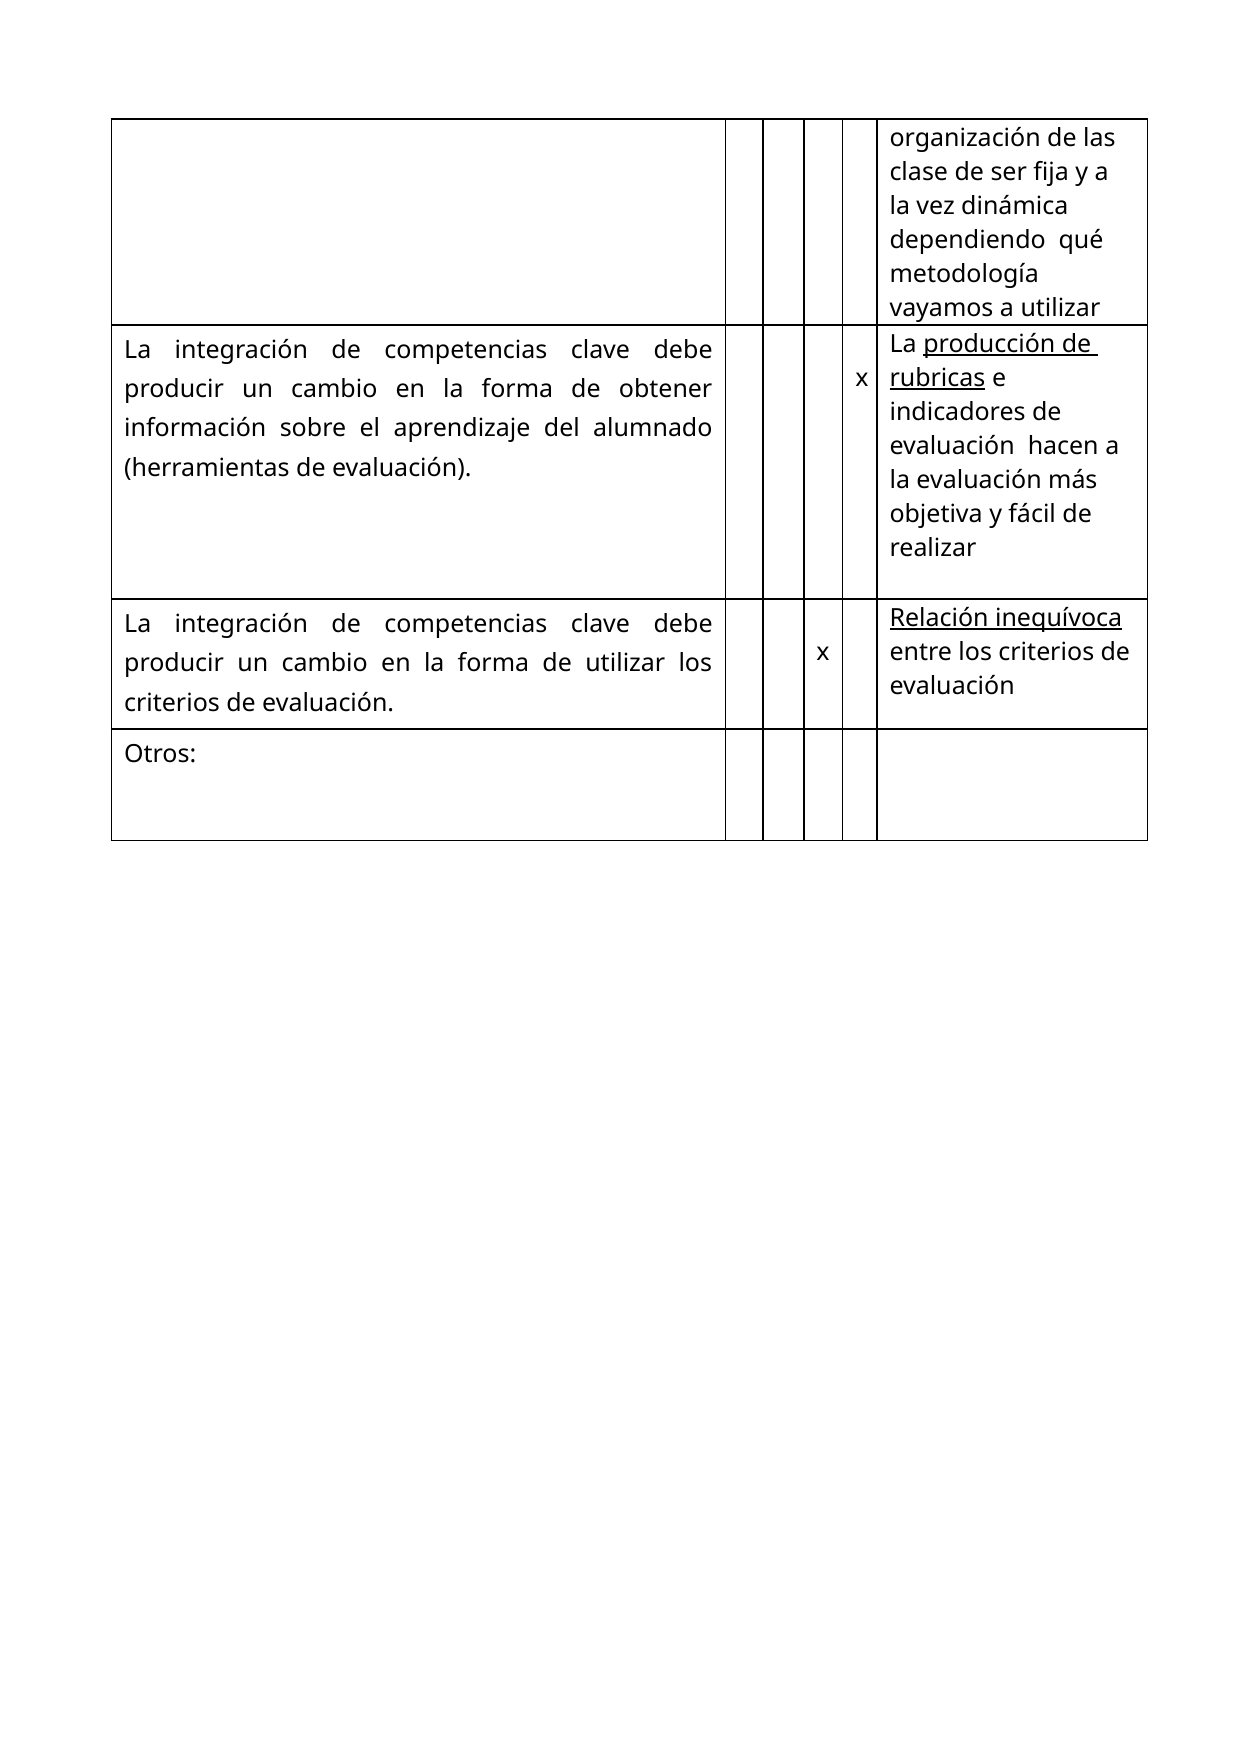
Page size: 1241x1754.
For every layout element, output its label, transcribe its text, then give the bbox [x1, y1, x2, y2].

table_cell [764, 730, 803, 840]
table_cell [764, 326, 803, 598]
table_cell [112, 120, 725, 324]
table_cell La producción de rubricas e indicadores de evaluación hacen a la evaluación más objetiva y fácil de realizar [878, 326, 1147, 598]
table_cell [726, 326, 762, 598]
table_cell [843, 600, 876, 728]
table_cell [878, 730, 1147, 840]
table_cell x [843, 326, 876, 598]
table_cell [805, 120, 842, 324]
table_cell organización de las clase de ser fija y a la vez dinámica dependiendo qué metodología vayamos a utilizar [878, 120, 1147, 324]
table_cell Relación inequívoca entre los criterios de evaluación [878, 600, 1147, 728]
table_cell [805, 326, 842, 598]
table_cell x [805, 600, 842, 728]
table_cell [726, 120, 762, 324]
table_cell La integración de competencias clave debe producir un cambio en la forma de utilizar los criterios de evaluación. [112, 600, 725, 728]
table_cell [764, 600, 803, 728]
table_cell [843, 120, 876, 324]
table_cell [805, 730, 842, 840]
table_cell Otros: [112, 730, 725, 840]
table_cell [764, 120, 803, 324]
table_cell [726, 600, 762, 728]
table_cell [726, 730, 762, 840]
table_cell La integración de competencias clave debe producir un cambio en la forma de obtener información sobre el aprendizaje del alumnado (herramientas de evaluación). [112, 326, 725, 598]
table_cell [843, 730, 876, 840]
